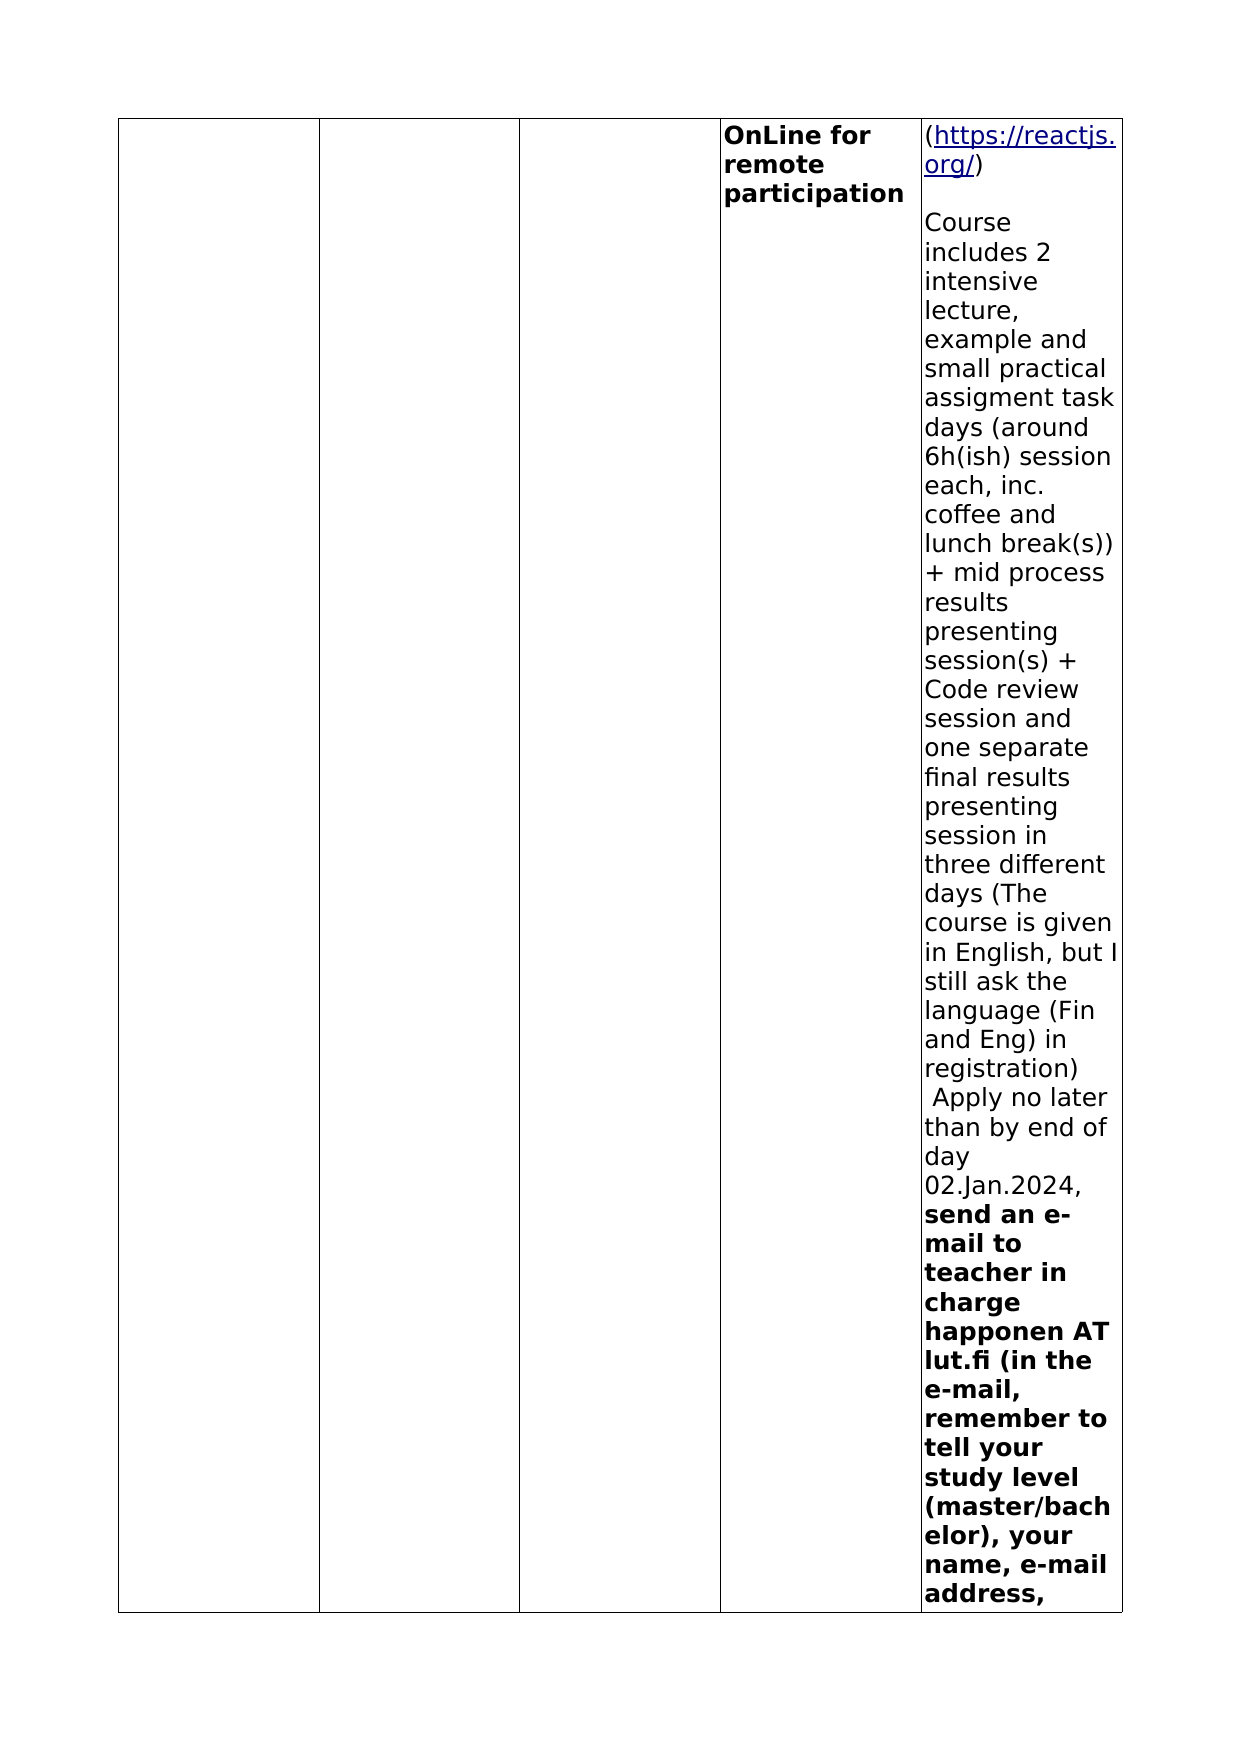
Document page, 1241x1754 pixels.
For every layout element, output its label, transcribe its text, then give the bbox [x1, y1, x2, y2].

table_cell [119, 119, 319, 1612]
table_cell [320, 119, 519, 1612]
table_cell (https://reactjs.org/) Course includes 2 intensive lecture, example and small practical assigment task days (around 6h(ish) session each, inc. coffee and lunch break(s)) + mid process results presenting session(s) + Code review session and one separate final results presenting session in three different days (The course is given in English, but I still ask the language (Fin and Eng) in registration) Apply no later than by end of day 02.Jan.2024, send an e-mail to teacher in charge happonen AT lut.fi (in the e-mail, remember to tell your study level (master/bachelor), your name, e-mail address, [922, 119, 1122, 1612]
table_cell [520, 119, 720, 1612]
table_cell OnLine for remote participation [721, 119, 921, 1612]
